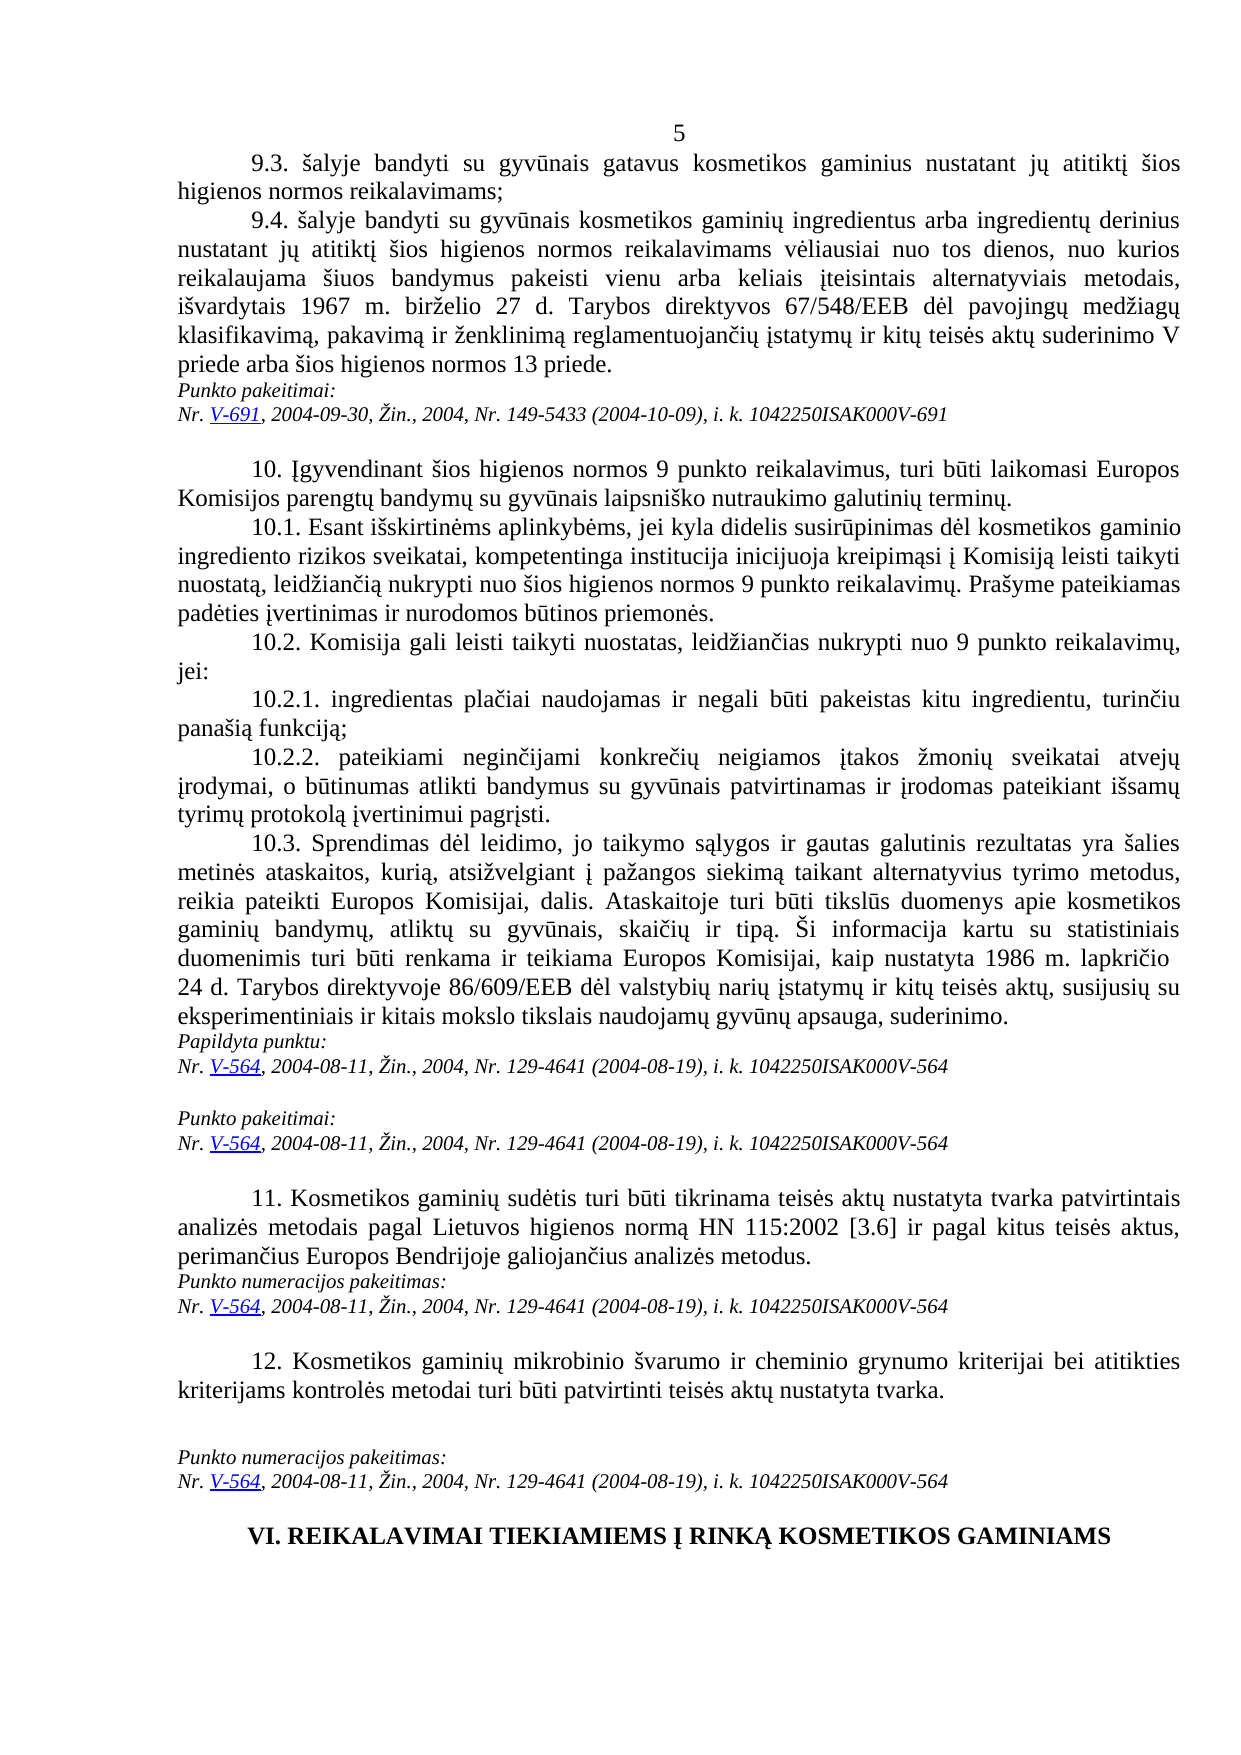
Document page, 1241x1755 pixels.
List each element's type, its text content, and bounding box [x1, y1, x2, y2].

text 10.2. Komisija gali leisti taikyti nuostatas, leidžiančias nukrypti nuo 9 punkto reikalavimų, jei: [177, 627, 1181, 684]
text 9.3. šalyje bandyti su gyvūnais gatavus kosmetikos gaminius nustatant jų atitiktį šios higienos normos reikalavimams; [177, 148, 1181, 205]
text 10. Įgyvendinant šios higienos normos 9 punkto reikalavimus, turi būti laikomasi Europos Komisijos parengtų bandymų su gyvūnais laipsniško nutraukimo galutinių terminų. [177, 454, 1181, 512]
text Nr. V-691, 2004-09-30, Žin., 2004, Nr. 149-5433 (2004-10-09), i. k. 1042250ISAK000V-691 [177, 402, 1181, 426]
text Nr. V-564, 2004-08-11, Žin., 2004, Nr. 129-4641 (2004-08-19), i. k. 1042250ISAK000V-564 [177, 1130, 1181, 1154]
text Punkto pakeitimai: [177, 378, 1181, 402]
text 10.2.2. pateikiami neginčijami konkrečių neigiamos įtakos žmonių sveikatai atvejų įrodymai, o būtinumas atlikti bandymus su gyvūnais patvirtinamas ir įrodomas pateikiant išsamų tyrimų protokolą įvertinimui pagrįsti. [177, 742, 1181, 828]
text Nr. V-564, 2004-08-11, Žin., 2004, Nr. 129-4641 (2004-08-19), i. k. 1042250ISAK000V-564 [177, 1053, 1181, 1078]
text 10.3. Sprendimas dėl leidimo, jo taikymo sąlygos ir gautas galutinis rezultatas yra šalies metinės ataskaitos, kurią, atsižvelgiant į pažangos siekimą taikant alternatyvius tyrimo metodus, reikia pateikti Europos Komisijai, dalis. Ataskaitoje turi būti tikslūs duomenys apie kosmetikos gaminių bandymų, atliktų su gyvūnais, skaičių ir tipą. Ši informacija kartu su statistiniais duomenimis turi būti renkama ir teikiama Europos Komisijai, kaip nustatyta 1986 m. lapkričio 24 d. Tarybos direktyvoje 86/609/EEB dėl valstybių narių įstatymų ir kitų teisės aktų, susijusių su eksperimentiniais ir kitais mokslo tikslais naudojamų gyvūnų apsauga, suderinimo. [177, 828, 1181, 1029]
text Punkto pakeitimai: [177, 1106, 1181, 1130]
text Punkto numeracijos pakeitimas: [177, 1269, 1181, 1293]
text 12. Kosmetikos gaminių mikrobinio švarumo ir cheminio grynumo kriterijai bei atitikties kriterijams kontrolės metodai turi būti patvirtinti teisės aktų nustatyta tvarka. [177, 1346, 1181, 1404]
text VI. REIKALAVIMai TiekiamIEMS Į rinką kosmetikos gaminiAMS [177, 1521, 1181, 1550]
text 10.2.1. ingredientas plačiai naudojamas ir negali būti pakeistas kitu ingredientu, turinčiu panašią funkciją; [177, 684, 1181, 742]
text Nr. V-564, 2004-08-11, Žin., 2004, Nr. 129-4641 (2004-08-19), i. k. 1042250ISAK000V-564 [177, 1293, 1181, 1318]
text Punkto numeracijos pakeitimas: [177, 1444, 1181, 1469]
text Nr. V-564, 2004-08-11, Žin., 2004, Nr. 129-4641 (2004-08-19), i. k. 1042250ISAK000V-564 [177, 1469, 1181, 1493]
text 11. Kosmetikos gaminių sudėtis turi būti tikrinama teisės aktų nustatyta tvarka patvirtintais analizės metodais pagal Lietuvos higienos normą HN 115:2002 [3.6] ir pagal kitus teisės aktus, perimančius Europos Bendrijoje galiojančius analizės metodus. [177, 1183, 1181, 1269]
text Papildyta punktu: [177, 1029, 1181, 1053]
text 10.1. Esant išskirtinėms aplinkybėms, jei kyla didelis susirūpinimas dėl kosmetikos gaminio ingrediento rizikos sveikatai, kompetentinga institucija inicijuoja kreipimąsi į Komisiją leisti taikyti nuostatą, leidžiančią nukrypti nuo šios higienos normos 9 punkto reikalavimų. Prašyme pateikiamas padėties įvertinimas ir nurodomos būtinos priemonės. [177, 512, 1181, 627]
text 9.4. šalyje bandyti su gyvūnais kosmetikos gaminių ingredientus arba ingredientų derinius nustatant jų atitiktį šios higienos normos reikalavimams vėliausiai nuo tos dienos, nuo kurios reikalaujama šiuos bandymus pakeisti vienu arba keliais įteisintais alternatyviais metodais, išvardytais 1967 m. birželio 27 d. Tarybos direktyvos 67/548/EEB dėl pavojingų medžiagų klasifikavimą, pakavimą ir ženklinimą reglamentuojančių įstatymų ir kitų teisės aktų suderinimo V priede arba šios higienos normos 13 priede. [177, 205, 1181, 378]
